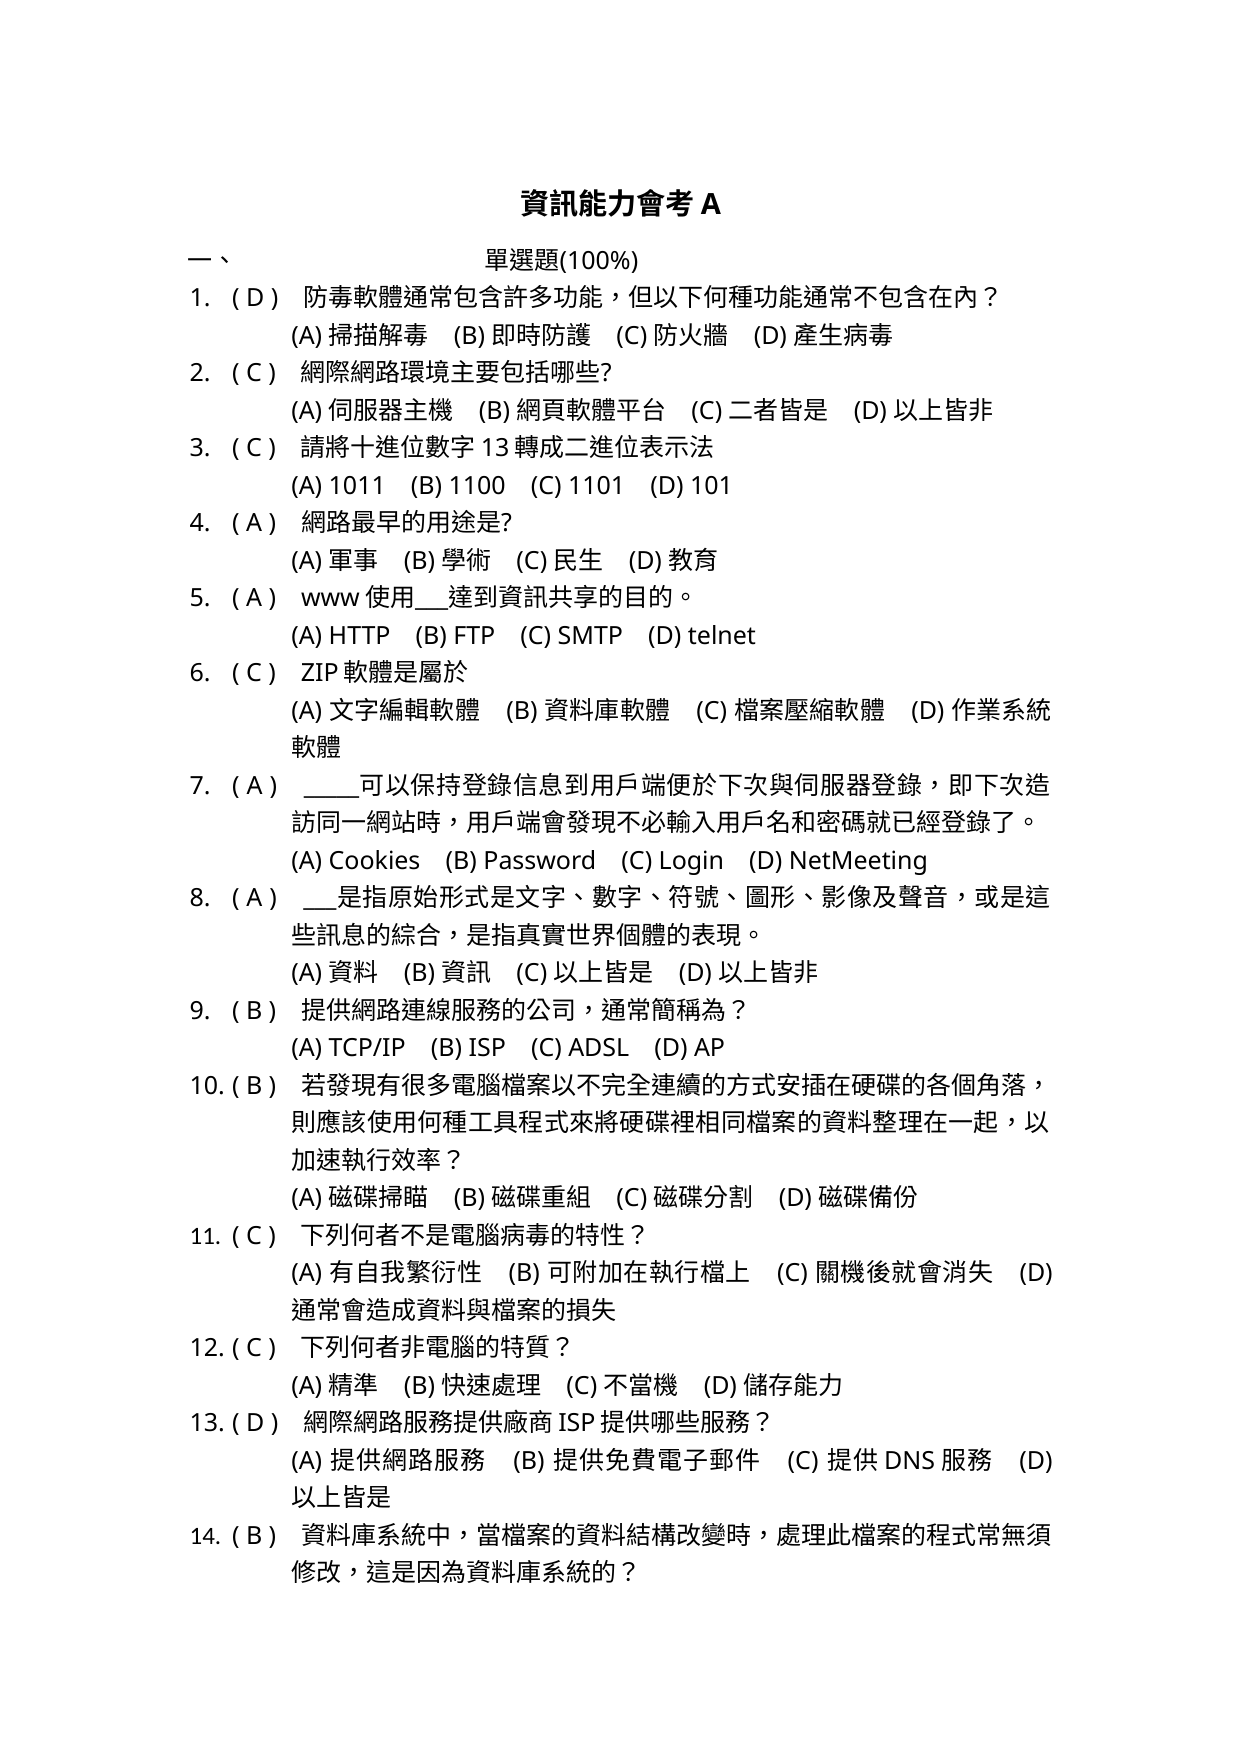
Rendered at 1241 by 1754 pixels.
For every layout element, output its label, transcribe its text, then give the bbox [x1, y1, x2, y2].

list ( C ) ZIP軟體是屬於 (A) 文字編輯軟體 (B) 資料庫軟體 (C) 檔案壓縮軟體 (D) 作業系統軟體 [189, 652, 1053, 764]
list ( A ) ___是指原始形式是文字、數字、符號、圖形、影像及聲音，或是這些訊息的綜合，是指真實世界個體的表現。 (A) 資料 (B) 資訊 (C) 以上皆是 (D) 以上皆非 [189, 877, 1053, 989]
list ( C ) 下列何者不是電腦病毒的特性？ (A) 有自我繁衍性 (B) 可附加在執行檔上 (C) 關機後就會消失 (D) 通常會造成資料與檔案的損失 [189, 1214, 1053, 1327]
list ( A ) www使用___達到資訊共享的目的。 (A) HTTP (B) FTP (C) SMTP (D) telnet [189, 577, 1053, 652]
list ( A ) 網路最早的用途是? (A) 軍事 (B) 學術 (C) 民生 (D) 教育 [189, 502, 1053, 577]
list ( A ) _____可以保持登錄信息到用戶端便於下次與伺服器登錄，即下次造訪同一網站時，用戶端會發現不必輸入用戶名和密碼就已經登錄了。 (A) Cookies (B) Password (C) Login (D) NetMeeting [189, 764, 1053, 877]
list ( D ) 網際網路服務提供廠商ISP提供哪些服務？ (A) 提供網路服務 (B) 提供免費電子郵件 (C) 提供DNS服務 (D) 以上皆是 [189, 1402, 1053, 1514]
list ( C ) 請將十進位數字13轉成二進位表示法 (A) 1011 (B) 1100 (C) 1101 (D) 101 [189, 427, 1053, 502]
list ( B ) 提供網路連線服務的公司，通常簡稱為？ (A) TCP/IP (B) ISP (C) ADSL (D) AP [189, 989, 1053, 1064]
list ( D ) 防毒軟體通常包含許多功能，但以下何種功能通常不包含在內？ (A) 掃描解毒 (B) 即時防護 (C) 防火牆 (D) 產生病毒 [189, 277, 1053, 352]
list ( B ) 若發現有很多電腦檔案以不完全連續的方式安插在硬碟的各個角落，則應該使用何種工具程式來將硬碟裡相同檔案的資料整理在一起，以加速執行效率？ (A) 磁碟掃瞄 (B) 磁碟重組 (C) 磁碟分割 (D) 磁碟備份 [189, 1064, 1053, 1214]
list ( C ) 網際網路環境主要包括哪些? (A) 伺服器主機 (B) 網頁軟體平台 (C) 二者皆是 (D) 以上皆非 [189, 352, 1053, 427]
list ( B ) 資料庫系統中，當檔案的資料結構改變時，處理此檔案的程式常無須修改，這是因為資料庫系統的？ [189, 1514, 1053, 1589]
list 單選題(100%) [187, 239, 1053, 277]
list ( C ) 下列何者非電腦的特質？ (A) 精準 (B) 快速處理 (C) 不當機 (D) 儲存能力 [189, 1327, 1053, 1402]
text 資訊能力會考A [187, 164, 1053, 239]
